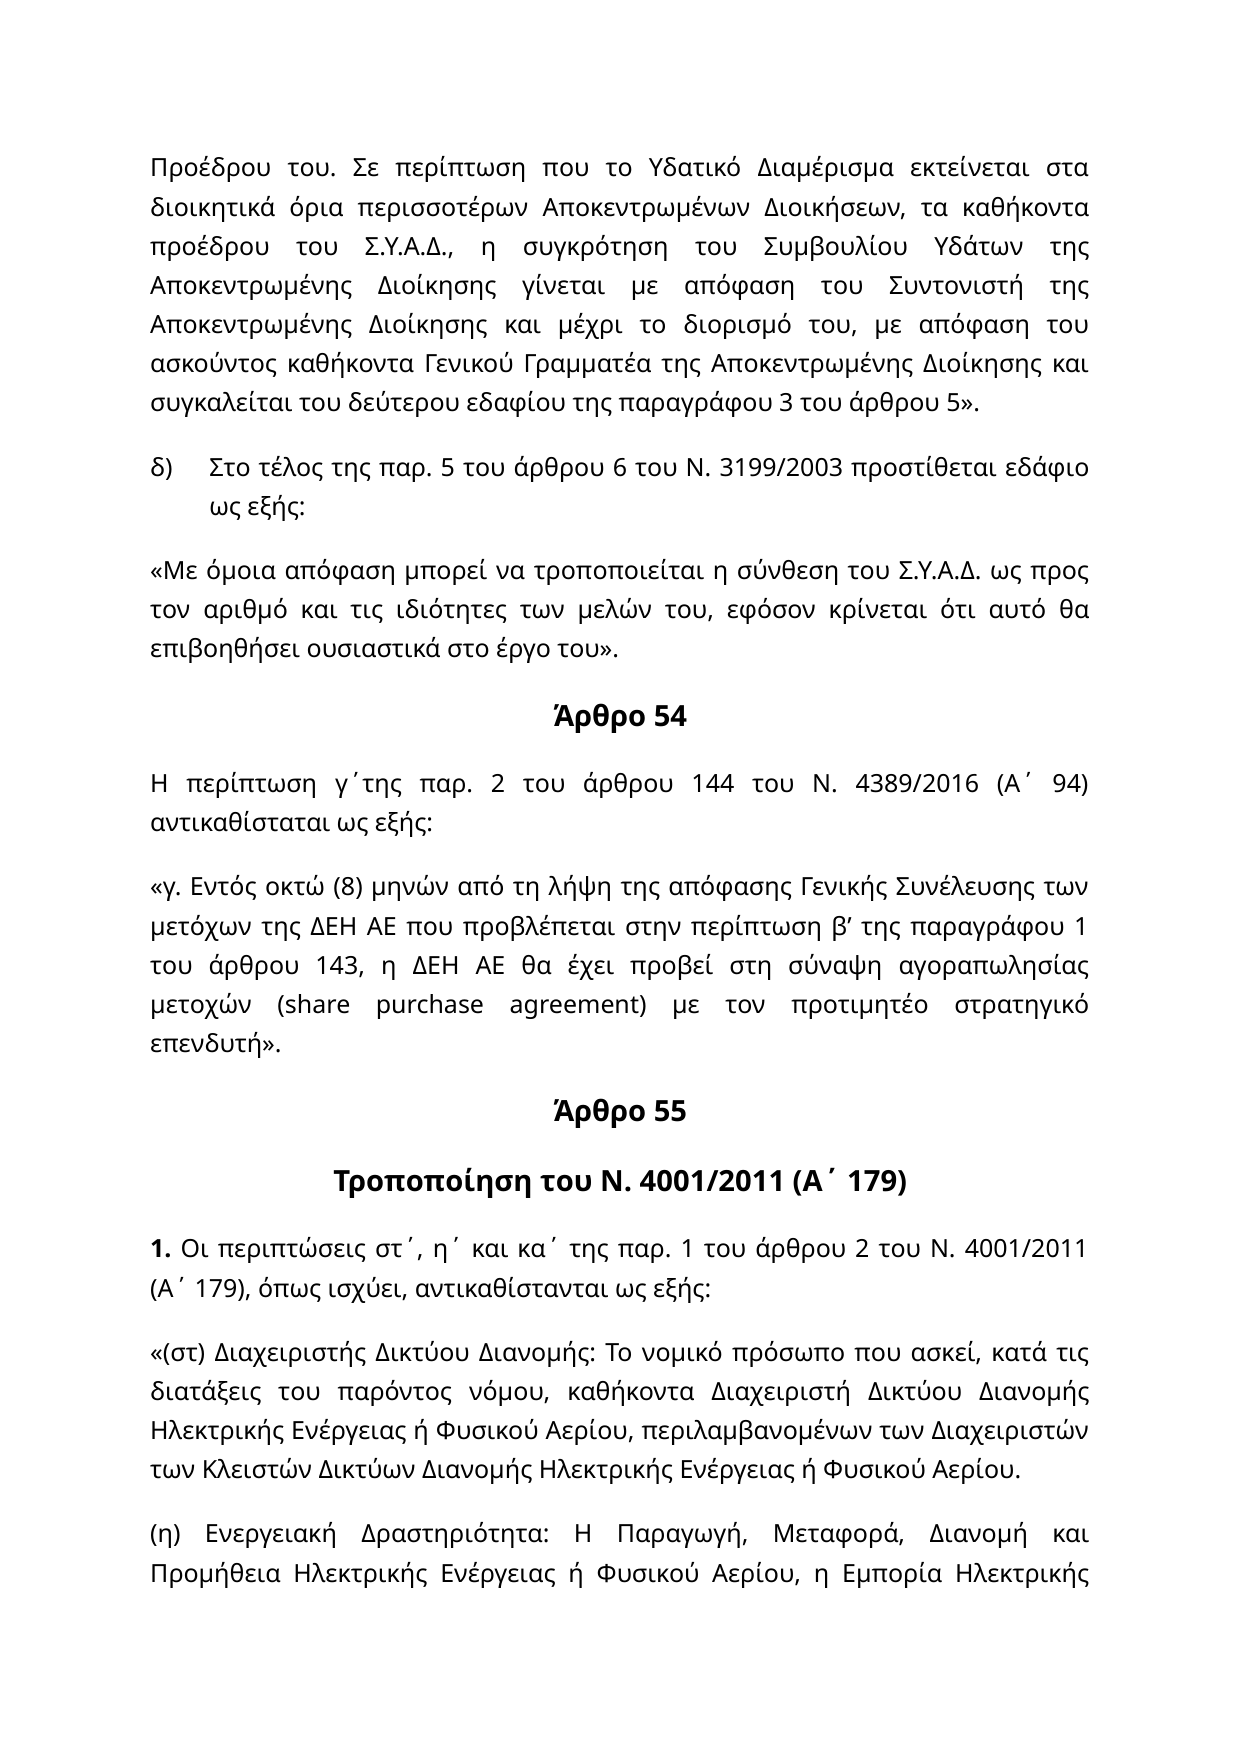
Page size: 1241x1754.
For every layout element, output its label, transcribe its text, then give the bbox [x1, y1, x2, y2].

subtitle Άρθρο 54 [150, 695, 1090, 735]
text Προέδρου του. Σε περίπτωση που το Υδατικό Διαμέρισμα εκτείνεται στα διοικητικά όρια περισσοτέρων Αποκεντρωμένων Διοικήσεων, τα καθήκοντα προέδρου του Σ.Υ.Α.Δ., η συγκρότηση του Συμβουλίου Υδάτων της Αποκεντρωμένης Διοίκησης γίνεται με απόφαση του Συντονιστή της Αποκεντρωμένης Διοίκησης και μέχρι το διορισμό του, με απόφαση του ασκούντος καθήκοντα Γενικού Γραμματέα της Αποκεντρωμένης Διοίκησης και συγκαλείται του δεύτερου εδαφίου της παραγράφου 3 του άρθρου 5». [150, 150, 1090, 419]
text «Με όμοια απόφαση μπορεί να τροποποιείται η σύνθεση του Σ.Υ.Α.Δ. ως προς τον αριθμό και τις ιδιότητες των μελών του, εφόσον κρίνεται ότι αυτό θα επιβοηθήσει ουσιαστικά στο έργο του». [150, 552, 1090, 665]
text (η) Ενεργειακή Δραστηριότητα: Η Παραγωγή, Μεταφορά, Διανομή και Προμήθεια Ηλεκτρικής Ενέργειας ή Φυσικού Αερίου, η Εμπορία Ηλεκτρικής [150, 1516, 1090, 1589]
subtitle Άρθρο 55 [150, 1090, 1090, 1129]
text «γ. Εντός οκτώ (8) μηνών από τη λήψη της απόφασης Γενικής Συνέλευσης των μετόχων της ΔΕΗ ΑΕ που προβλέπεται στην περίπτωση β’ της παραγράφου 1 του άρθρου 143, η ΔΕΗ ΑΕ θα έχει προβεί στη σύναψη αγοραπωλησίας μετοχών (share purchase agreement) με τον προτιμητέο στρατηγικό επενδυτή». [150, 869, 1090, 1060]
list δ) Στο τέλος της παρ. 5 του άρθρου 6 του Ν. 3199/2003 προστίθεται εδάφιο ως εξής: [150, 449, 1090, 522]
text 1. Οι περιπτώσεις στ΄, η΄ και κα΄ της παρ. 1 του άρθρου 2 του Ν. 4001/2011 (Α΄ 179), όπως ισχύει, αντικαθίστανται ως εξής: [150, 1231, 1090, 1304]
text «(στ) Διαχειριστής Δικτύου Διανομής: Το νομικό πρόσωπο που ασκεί, κατά τις διατάξεις του παρόντος νόμου, καθήκοντα Διαχειριστή Δικτύου Διανομής Ηλεκτρικής Ενέργειας ή Φυσικού Αερίου, περιλαμβανομένων των Διαχειριστών των Κλειστών Δικτύων Διανομής Ηλεκτρικής Ενέργειας ή Φυσικού Αερίου. [150, 1334, 1090, 1486]
subtitle Τροποποίηση του Ν. 4001/2011 (Α΄ 179) [150, 1160, 1090, 1200]
text Η περίπτωση γ΄της παρ. 2 του άρθρου 144 του Ν. 4389/2016 (Α΄ 94) αντικαθίσταται ως εξής: [150, 766, 1090, 839]
